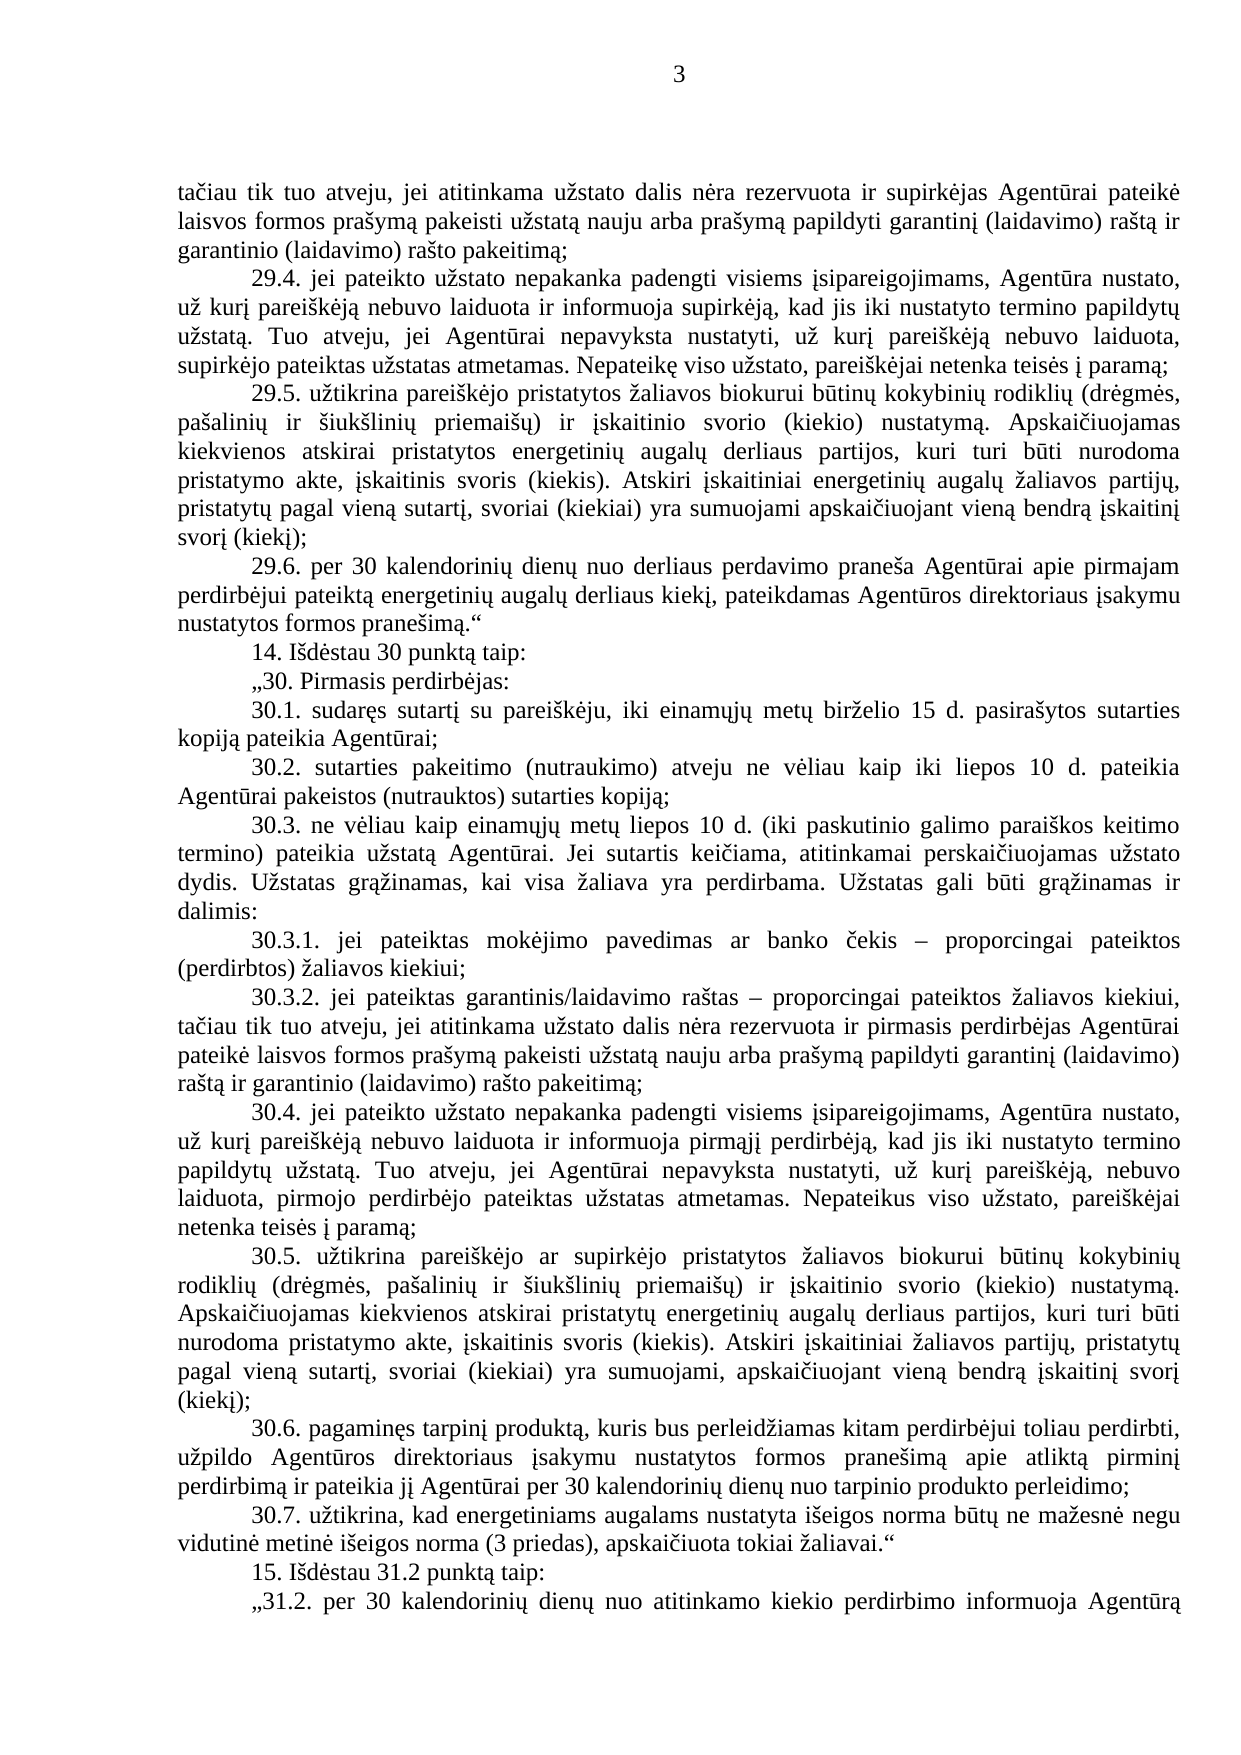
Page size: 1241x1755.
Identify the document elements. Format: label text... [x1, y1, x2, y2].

text 30.7. užtikrina, kad energetiniams augalams nustatyta išeigos norma būtų ne mažesnė negu vidutinė metinė išeigos norma (3 priedas), apskaičiuota tokiai žaliavai.“ [177, 1500, 1181, 1557]
text 30.1. sudaręs sutartį su pareiškėju, iki einamųjų metų birželio 15 d. pasirašytos sutarties kopiją pateikia Agentūrai; [177, 695, 1181, 752]
text 14. Išdėstau 30 punktą taip: [177, 637, 1181, 666]
text 30.3.1. jei pateiktas mokėjimo pavedimas ar banko čekis – proporcingai pateiktos (perdirbtos) žaliavos kiekiui; [177, 925, 1181, 982]
text 30.2. sutarties pakeitimo (nutraukimo) atveju ne vėliau kaip iki liepos 10 d. pateikia Agentūrai pakeistos (nutrauktos) sutarties kopiją; [177, 752, 1181, 810]
text 15. Išdėstau 31.2 punktą taip: [177, 1557, 1181, 1586]
text 29.5. užtikrina pareiškėjo pristatytos žaliavos biokurui būtinų kokybinių rodiklių (drėgmės, pašalinių ir šiukšlinių priemaišų) ir įskaitinio svorio (kiekio) nustatymą. Apskaičiuojamas kiekvienos atskirai pristatytos energetinių augalų derliaus partijos, kuri turi būti nurodoma pristatymo akte, įskaitinis svoris (kiekis). Atskiri įskaitiniai energetinių augalų žaliavos partijų, pristatytų pagal vieną sutartį, svoriai (kiekiai) yra sumuojami apskaičiuojant vieną bendrą įskaitinį svorį (kiekį); [177, 378, 1181, 551]
text 29.6. per 30 kalendorinių dienų nuo derliaus perdavimo praneša Agentūrai apie pirmajam perdirbėjui pateiktą energetinių augalų derliaus kiekį, pateikdamas Agentūros direktoriaus įsakymu nustatytos formos pranešimą.“ [177, 551, 1181, 637]
text 30.4. jei pateikto užstato nepakanka padengti visiems įsipareigojimams, Agentūra nustato, už kurį pareiškėją nebuvo laiduota ir informuoja pirmąjį perdirbėją, kad jis iki nustatyto termino papildytų užstatą. Tuo atveju, jei Agentūrai nepavyksta nustatyti, už kurį pareiškėją, nebuvo laiduota, pirmojo perdirbėjo pateiktas užstatas atmetamas. Nepateikus viso užstato, pareiškėjai netenka teisės į paramą; [177, 1097, 1181, 1241]
text 30.6. pagaminęs tarpinį produktą, kuris bus perleidžiamas kitam perdirbėjui toliau perdirbti, užpildo Agentūros direktoriaus įsakymu nustatytos formos pranešimą apie atliktą pirminį perdirbimą ir pateikia jį Agentūrai per 30 kalendorinių dienų nuo tarpinio produkto perleidimo; [177, 1413, 1181, 1500]
text „31.2. per 30 kalendorinių dienų nuo atitinkamo kiekio perdirbimo informuoja Agentūrą [177, 1586, 1181, 1615]
text tačiau tik tuo atveju, jei atitinkama užstato dalis nėra rezervuota ir supirkėjas Agentūrai pateikė laisvos formos prašymą pakeisti užstatą nauju arba prašymą papildyti garantinį (laidavimo) raštą ir garantinio (laidavimo) rašto pakeitimą; [177, 177, 1181, 263]
text „30. Pirmasis perdirbėjas: [177, 666, 1181, 695]
text 30.3. ne vėliau kaip einamųjų metų liepos 10 d. (iki paskutinio galimo paraiškos keitimo termino) pateikia užstatą Agentūrai. Jei sutartis keičiama, atitinkamai perskaičiuojamas užstato dydis. Užstatas grąžinamas, kai visa žaliava yra perdirbama. Užstatas gali būti grąžinamas ir dalimis: [177, 810, 1181, 925]
text 29.4. jei pateikto užstato nepakanka padengti visiems įsipareigojimams, Agentūra nustato, už kurį pareiškėją nebuvo laiduota ir informuoja supirkėją, kad jis iki nustatyto termino papildytų užstatą. Tuo atveju, jei Agentūrai nepavyksta nustatyti, už kurį pareiškėją nebuvo laiduota, supirkėjo pateiktas užstatas atmetamas. Nepateikę viso užstato, pareiškėjai netenka teisės į paramą; [177, 263, 1181, 378]
text 30.3.2. jei pateiktas garantinis/laidavimo raštas – proporcingai pateiktos žaliavos kiekiui, tačiau tik tuo atveju, jei atitinkama užstato dalis nėra rezervuota ir pirmasis perdirbėjas Agentūrai pateikė laisvos formos prašymą pakeisti užstatą nauju arba prašymą papildyti garantinį (laidavimo) raštą ir garantinio (laidavimo) rašto pakeitimą; [177, 982, 1181, 1097]
text 30.5. užtikrina pareiškėjo ar supirkėjo pristatytos žaliavos biokurui būtinų kokybinių rodiklių (drėgmės, pašalinių ir šiukšlinių priemaišų) ir įskaitinio svorio (kiekio) nustatymą. Apskaičiuojamas kiekvienos atskirai pristatytų energetinių augalų derliaus partijos, kuri turi būti nurodoma pristatymo akte, įskaitinis svoris (kiekis). Atskiri įskaitiniai žaliavos partijų, pristatytų pagal vieną sutartį, svoriai (kiekiai) yra sumuojami, apskaičiuojant vieną bendrą įskaitinį svorį (kiekį); [177, 1241, 1181, 1413]
